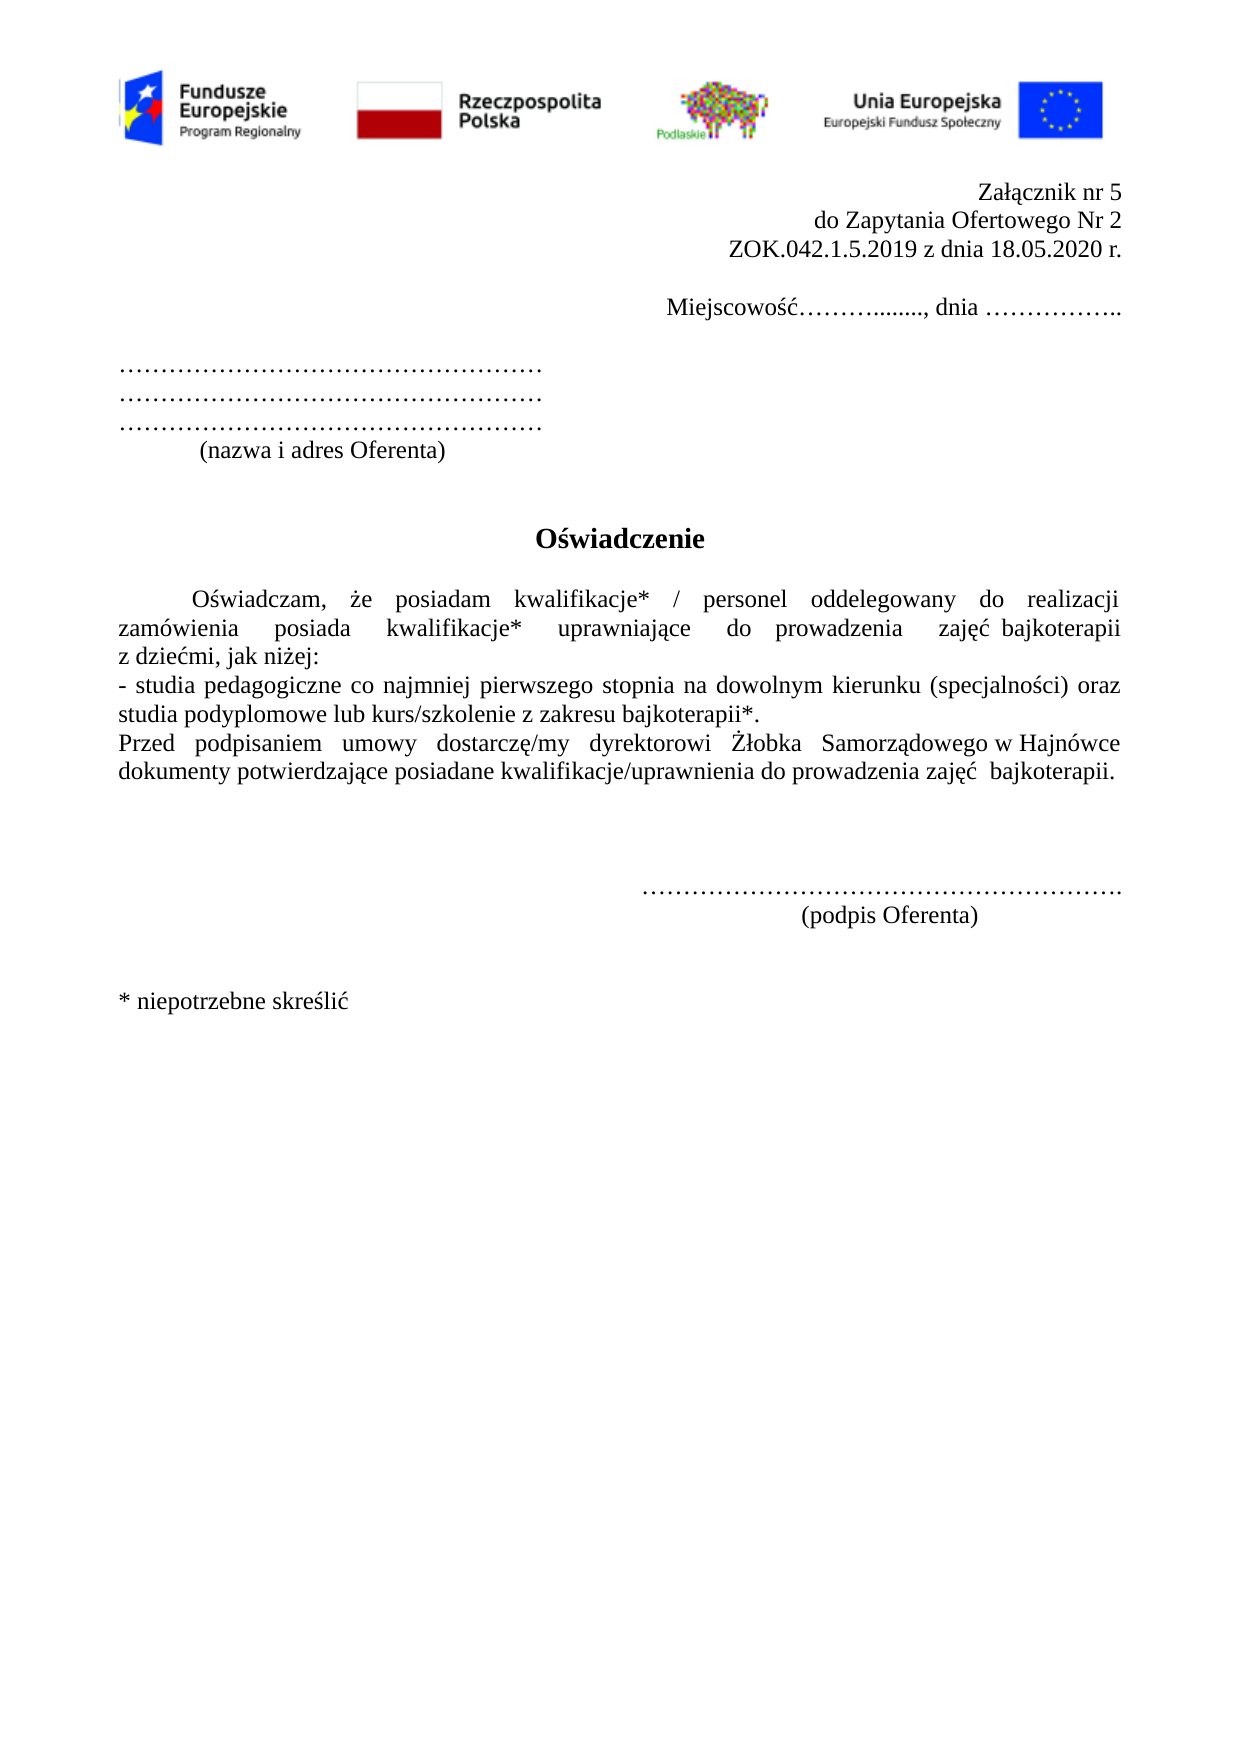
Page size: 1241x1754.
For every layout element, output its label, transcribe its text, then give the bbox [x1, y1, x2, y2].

text * niepotrzebne skreślić [118, 986, 1122, 1015]
text Oświadczam, że posiadam kwalifikacje* / personel oddelegowany do realizacji zamówienia posiada kwalifikacje* uprawniające do prowadzenia zajęć bajkoterapii z dziećmi, jak niżej: [118, 584, 1122, 670]
picture [110, 57, 1115, 152]
text …………………………………………… [118, 407, 1122, 435]
text …………………………………………… [118, 349, 1122, 378]
text Miejscowość………........, dnia …………….. [118, 292, 1122, 320]
text - studia pedagogiczne co najmniej pierwszego stopnia na dowolnym kierunku (specjalności) oraz studia podyplomowe lub kurs/szkolenie z zakresu bajkoterapii*. [118, 670, 1122, 728]
text …………………………………………………. [118, 871, 1122, 900]
text (podpis Oferenta) [118, 900, 1122, 929]
text Oświadczenie [118, 522, 1122, 555]
text …………………………………………… [118, 378, 1122, 407]
text Załącznik nr 5 [118, 177, 1122, 205]
text ZOK.042.1.5.2019 z dnia 18.05.2020 r. [118, 234, 1122, 263]
text Przed podpisaniem umowy dostarczę/my dyrektorowi Żłobka Samorządowego w Hajnówce dokumenty potwierdzające posiadane kwalifikacje/uprawnienia do prowadzenia zajęć bajkoterapii. [118, 728, 1122, 785]
text (nazwa i adres Oferenta) [118, 435, 1122, 464]
text do Zapytania Ofertowego Nr 2 [118, 205, 1122, 234]
